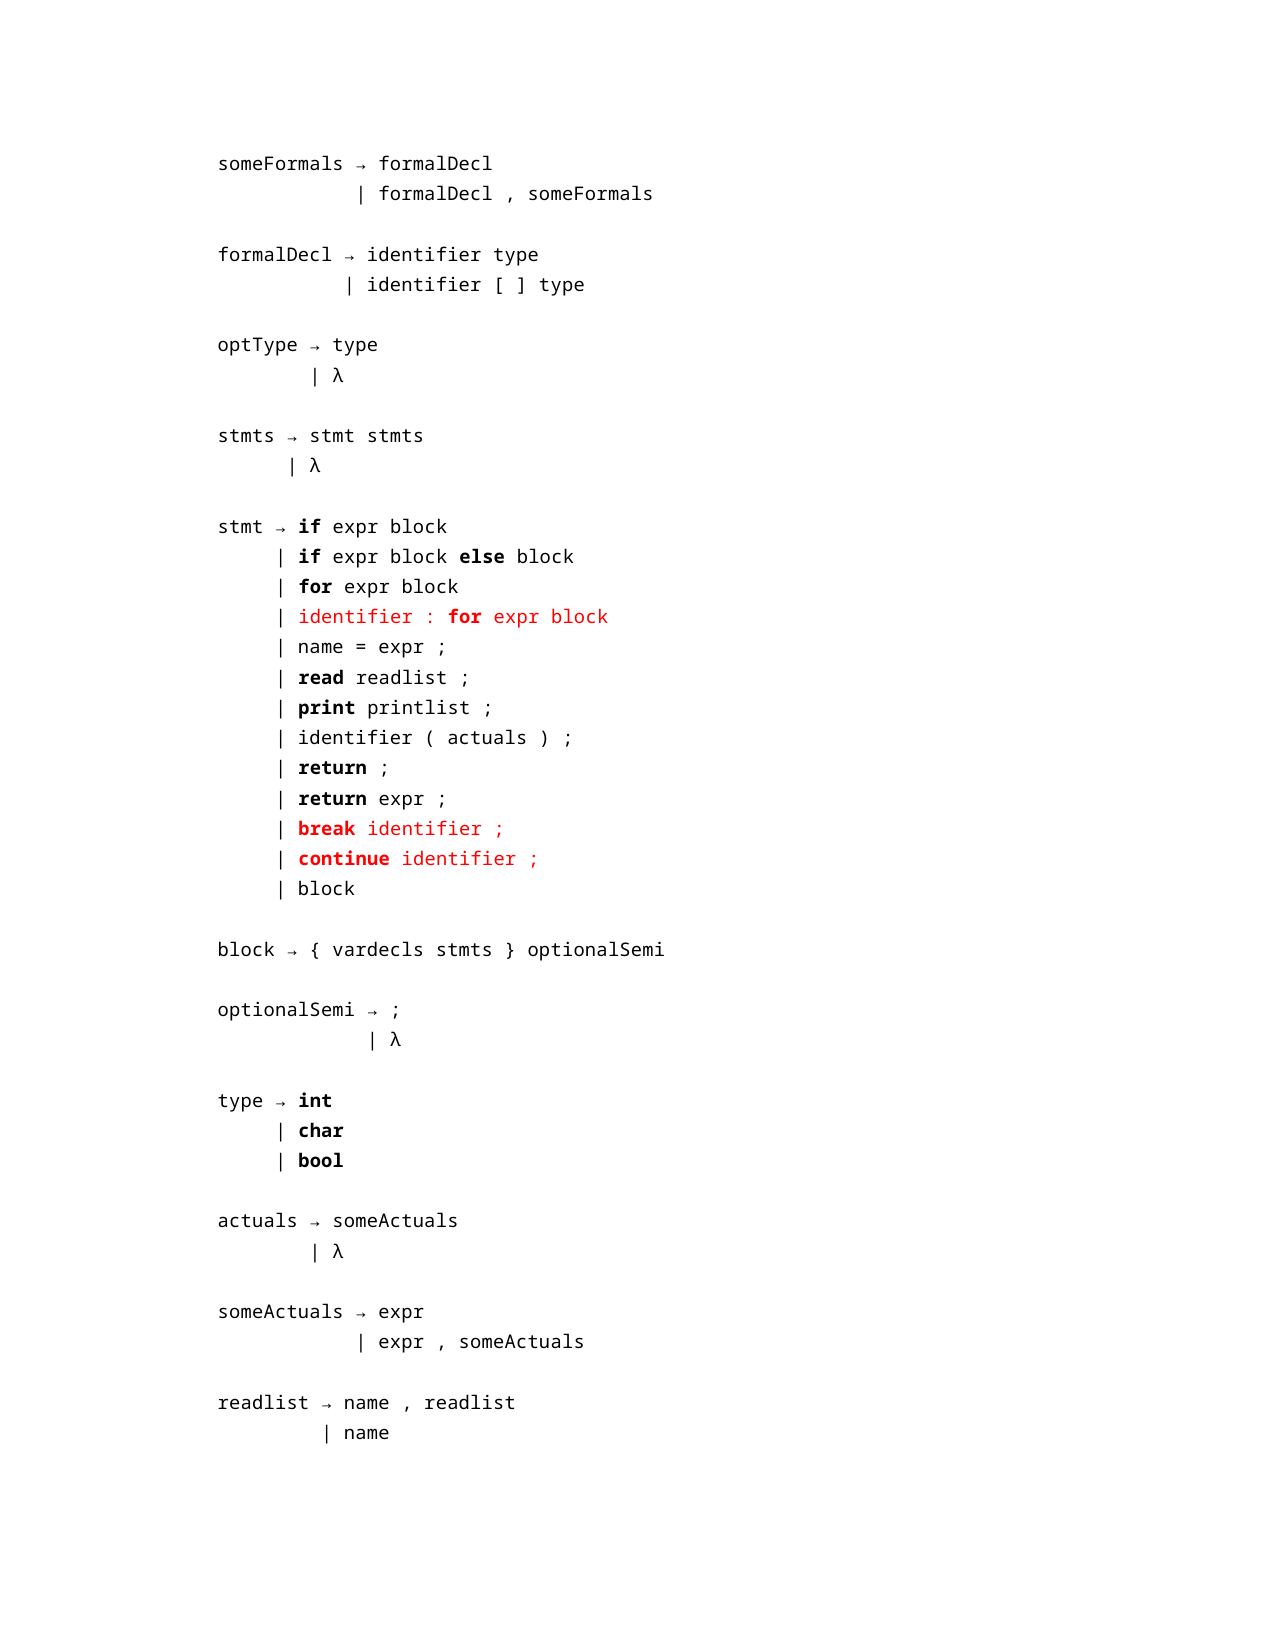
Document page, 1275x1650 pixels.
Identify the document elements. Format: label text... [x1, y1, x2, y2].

text | λ [187, 1237, 1087, 1263]
text | identifier : for expr block [187, 603, 1087, 629]
text | λ [187, 452, 1087, 478]
text block → { vardecls stmts } optionalSemi [187, 935, 1087, 961]
text | return expr ; [187, 784, 1087, 810]
text formalDecl → identifier type [187, 241, 1087, 267]
text | name = expr ; [187, 633, 1087, 659]
text | continue identifier ; [187, 845, 1087, 871]
text | λ [187, 361, 1087, 387]
text stmts → stmt stmts [187, 422, 1087, 448]
text type → int [187, 1086, 1087, 1112]
text optionalSemi → ; [187, 996, 1087, 1022]
text | bool [187, 1147, 1087, 1173]
text readlist → name , readlist [187, 1388, 1087, 1414]
text | if expr block else block [187, 543, 1087, 569]
text | identifier [ ] type [187, 271, 1087, 297]
text | char [187, 1117, 1087, 1143]
text someFormals → formalDecl [187, 150, 1087, 176]
text | break identifier ; [187, 814, 1087, 841]
text | formalDecl , someFormals [187, 180, 1087, 206]
text | identifier ( actuals ) ; [187, 724, 1087, 750]
text stmt → if expr block [187, 512, 1087, 538]
text | block [187, 875, 1087, 901]
text | name [187, 1419, 1087, 1445]
text | print printlist ; [187, 694, 1087, 720]
text actuals → someActuals [187, 1207, 1087, 1233]
text | return ; [187, 754, 1087, 780]
text optType → type [187, 331, 1087, 357]
text someActuals → expr [187, 1298, 1087, 1324]
text | for expr block [187, 573, 1087, 599]
text | λ [187, 1026, 1087, 1052]
text | read readlist ; [187, 663, 1087, 689]
text | expr , someActuals [187, 1328, 1087, 1354]
